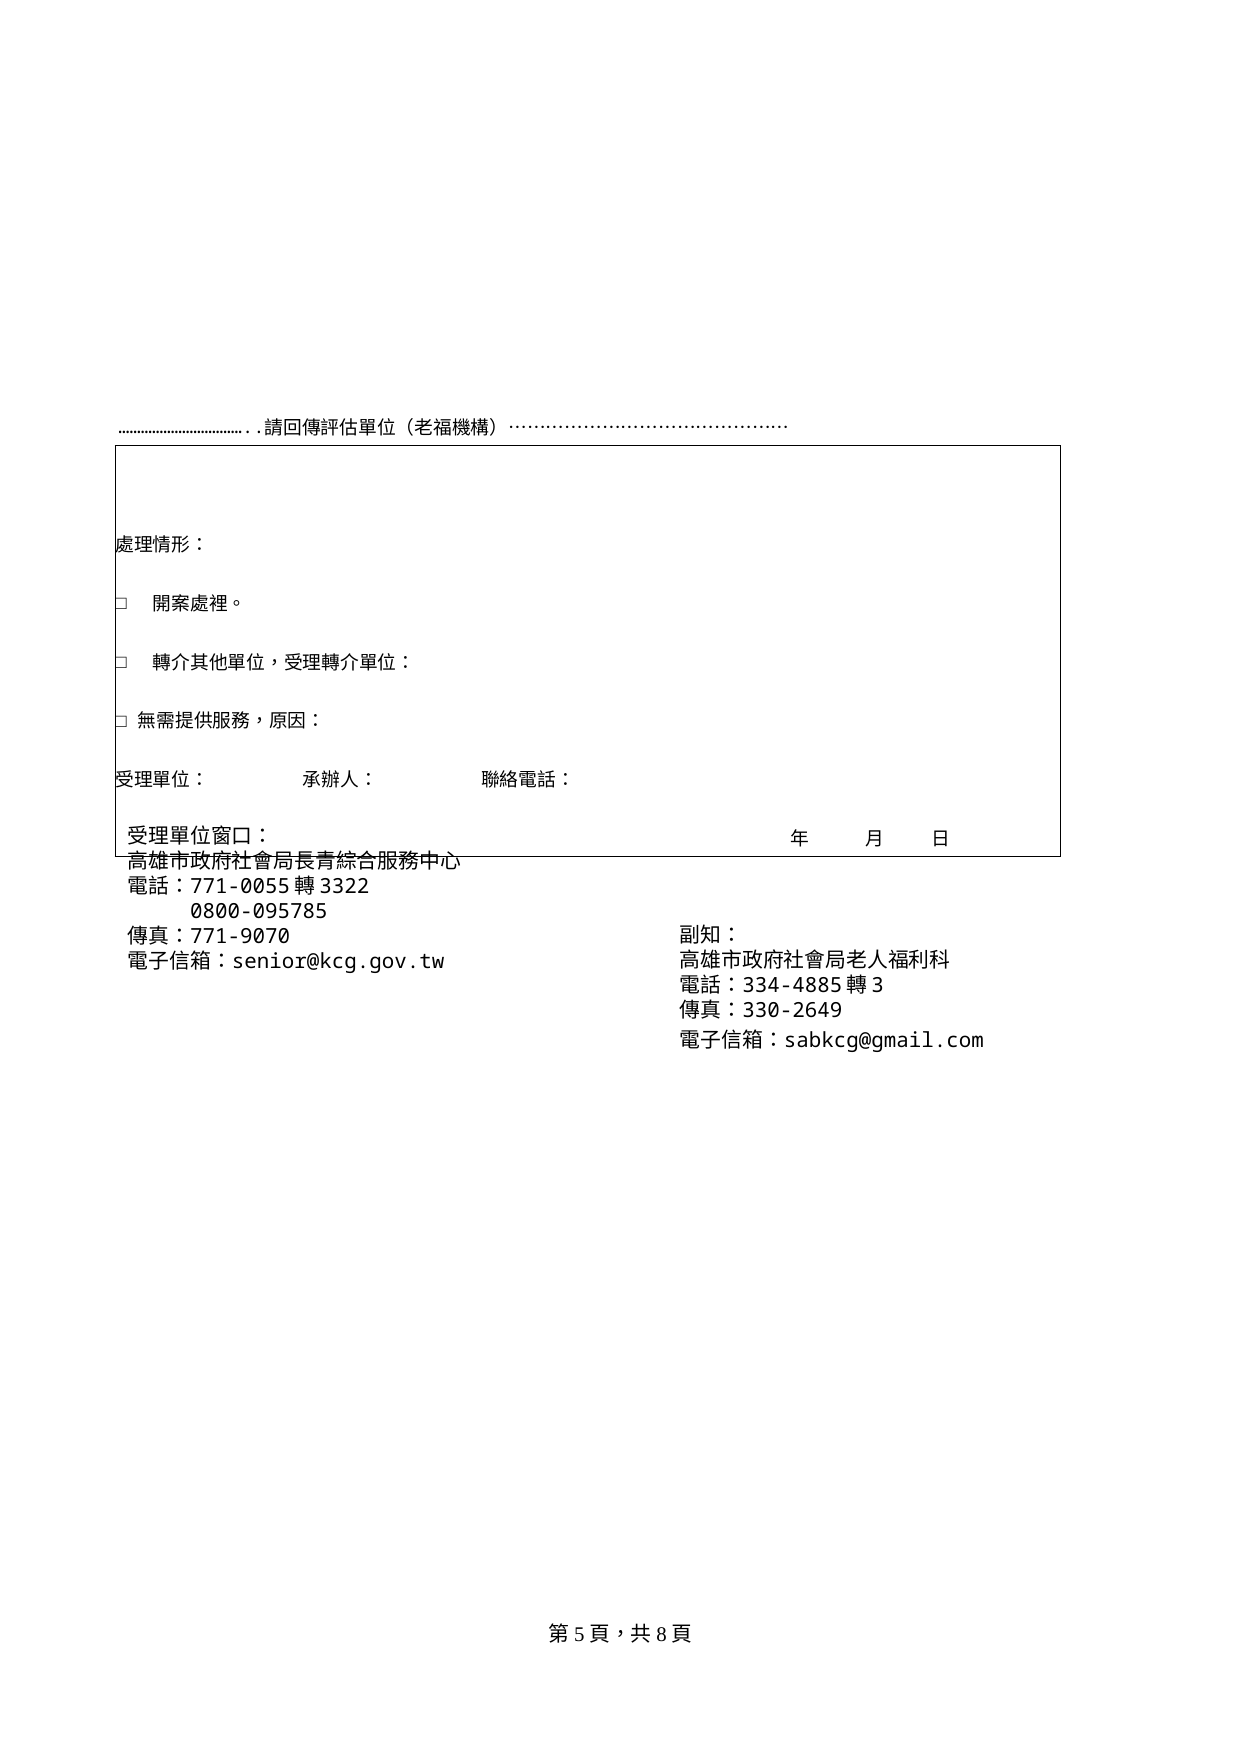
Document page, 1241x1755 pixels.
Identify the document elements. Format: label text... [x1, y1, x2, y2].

text 副知： [679, 923, 1054, 948]
table_header 處理情形： 開案處裡。 轉介其他單位，受理轉介單位： □ 無需提供服務，原因： 受理單位： 承辦人： 聯絡電話： 年 月 日 [116, 446, 1060, 856]
text 高雄市政府社會局老人福利科 [679, 948, 1054, 973]
text 電話：334-4885轉3 [679, 973, 1054, 998]
text ……………………………..請回傳評估單位（老福機構）……………………………………… [118, 327, 1122, 445]
text 電子信箱：sabkcg@gmail.com [679, 1023, 1054, 1053]
text 傳真：330-2649 [679, 998, 1054, 1023]
